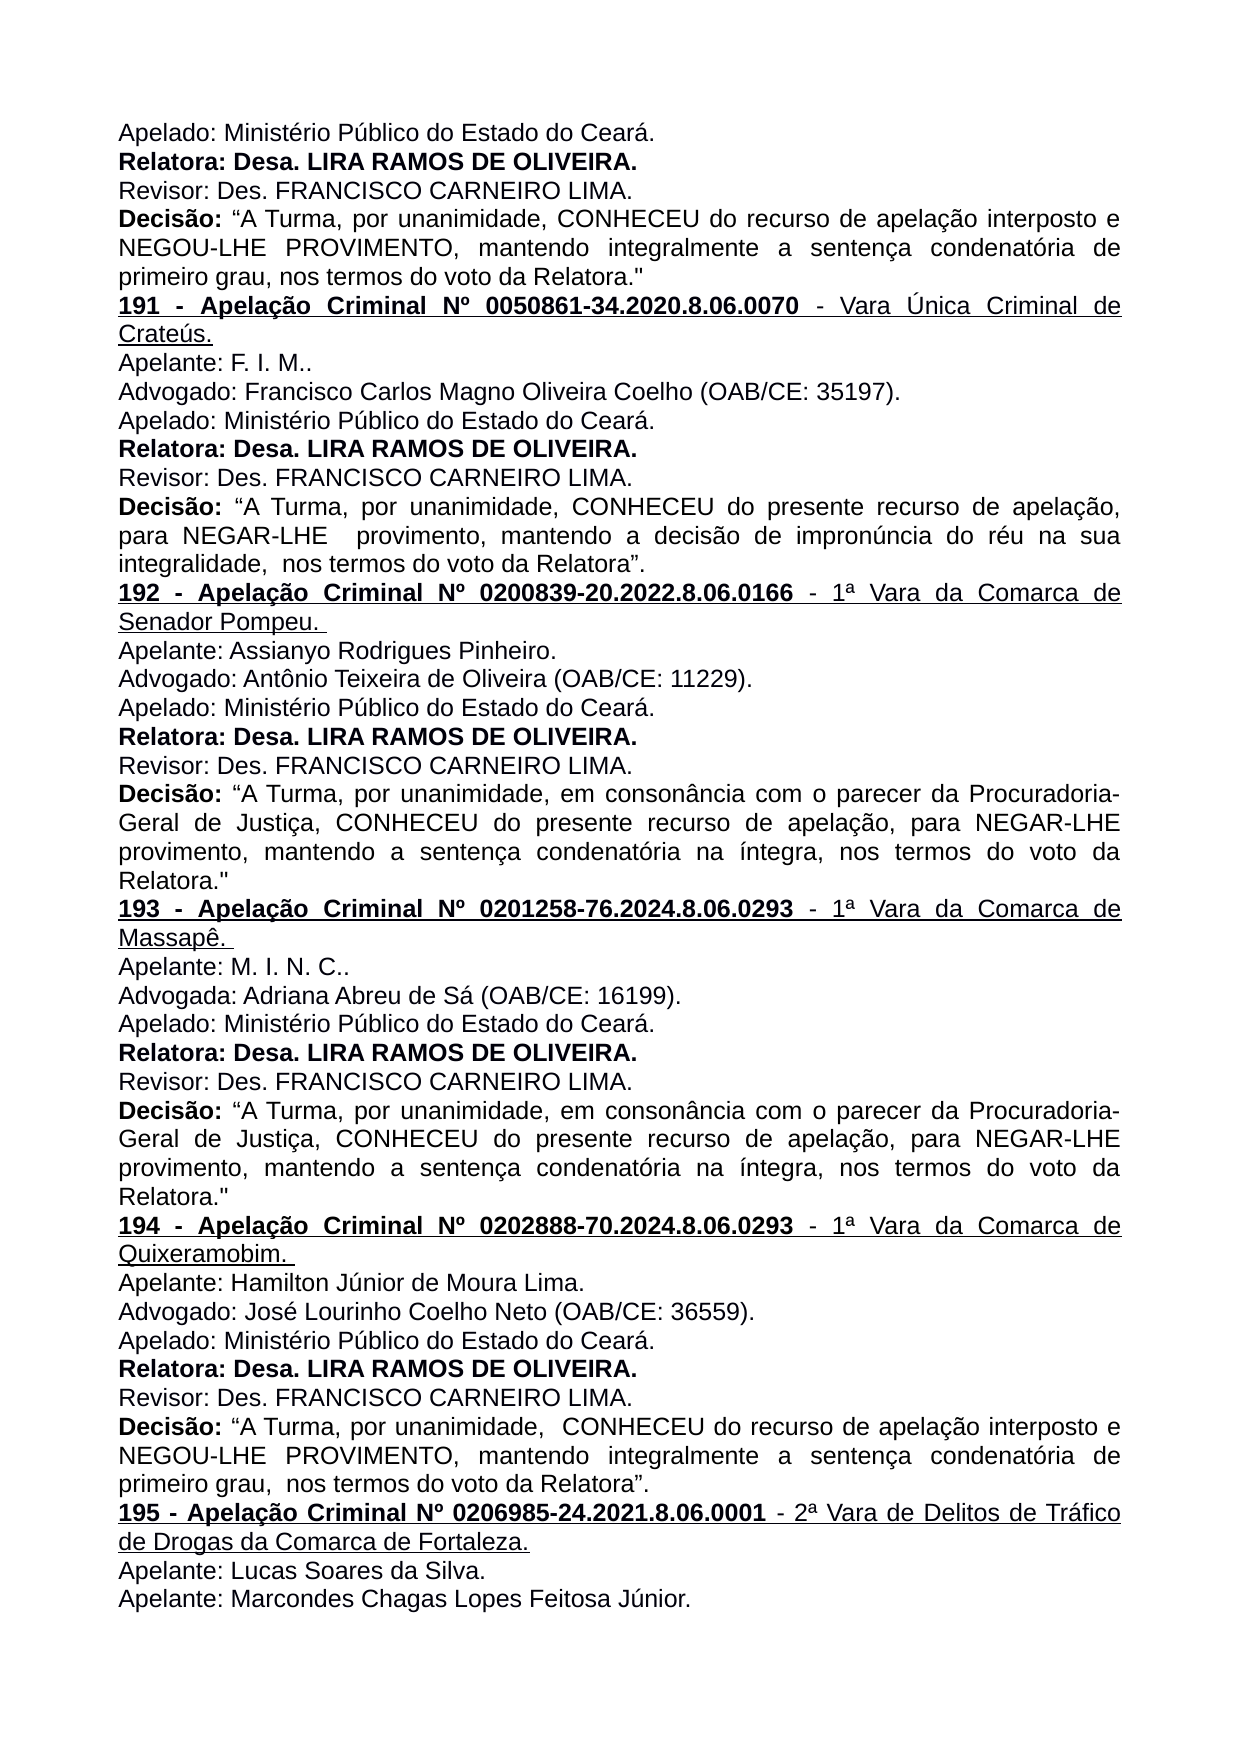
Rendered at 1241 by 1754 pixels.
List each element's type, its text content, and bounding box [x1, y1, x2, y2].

text Apelado: Ministério Público do Estado do Ceará. [118, 693, 1122, 722]
text 193 - Apelação Criminal Nº 0201258-76.2024.8.06.0293 - 1ª Vara da Comarca de [118, 894, 1122, 919]
text Relatora: Desa. LIRA RAMOS DE OLIVEIRA. [118, 722, 1122, 751]
text Decisão: “A Turma, por unanimidade, CONHECEU do presente recurso de apelação, para NEGAR-LHE provimento, mantendo a decisão de impronúncia do réu na sua integralidade, nos termos do voto da Relatora”. [118, 492, 1122, 578]
text Apelante: Marcondes Chagas Lopes Feitosa Júnior. [118, 1584, 1122, 1613]
text Apelado: Ministério Público do Estado do Ceará. [118, 406, 1122, 434]
text Decisão: “A Turma, por unanimidade, em consonância com o parecer da Procuradoria-Geral de Justiça, CONHECEU do presente recurso de apelação, para NEGAR-LHE provimento, mantendo a sentença condenatória na íntegra, nos termos do voto da Relatora." [118, 779, 1122, 894]
text 194 - Apelação Criminal Nº 0202888-70.2024.8.06.0293 - 1ª Vara da Comarca de [118, 1211, 1122, 1236]
text Apelante: F. I. M.. [118, 348, 1122, 377]
text 192 - Apelação Criminal Nº 0200839-20.2022.8.06.0166 - 1ª Vara da Comarca de [118, 578, 1122, 603]
text Apelado: Ministério Público do Estado do Ceará. [118, 1009, 1122, 1038]
text Crateús. [118, 317, 1122, 348]
text 195 - Apelação Criminal Nº 0206985-24.2021.8.06.0001 - 2ª Vara de Delitos de Tráfico de Drogas da Comarca de Fortaleza. [118, 1498, 1122, 1556]
text Revisor: Des. FRANCISCO CARNEIRO LIMA. [118, 1067, 1122, 1096]
text Apelante: Hamilton Júnior de Moura Lima. [118, 1268, 1122, 1297]
text Relatora: Desa. LIRA RAMOS DE OLIVEIRA. [118, 1038, 1122, 1067]
text Apelado: Ministério Público do Estado do Ceará. [118, 1326, 1122, 1354]
text Advogado: Antônio Teixeira de Oliveira (OAB/CE: 11229). [118, 664, 1122, 693]
text Apelante: M. I. N. C.. [118, 952, 1122, 981]
text Massapê. [118, 921, 1122, 952]
text Apelado: Ministério Público do Estado do Ceará. [118, 118, 1122, 147]
text Relatora: Desa. LIRA RAMOS DE OLIVEIRA. [118, 434, 1122, 463]
text Decisão: “A Turma, por unanimidade, CONHECEU do recurso de apelação interposto e NEGOU-LHE PROVIMENTO, mantendo integralmente a sentença condenatória de primeiro grau, nos termos do voto da Relatora." [118, 204, 1122, 291]
text 191 - Apelação Criminal Nº 0050861-34.2020.8.06.0070 - Vara Única Criminal de [118, 291, 1122, 316]
text Decisão: “A Turma, por unanimidade, em consonância com o parecer da Procuradoria-Geral de Justiça, CONHECEU do presente recurso de apelação, para NEGAR-LHE provimento, mantendo a sentença condenatória na íntegra, nos termos do voto da Relatora." [118, 1096, 1122, 1211]
text Decisão: “A Turma, por unanimidade, CONHECEU do recurso de apelação interposto e NEGOU-LHE PROVIMENTO, mantendo integralmente a sentença condenatória de primeiro grau, nos termos do voto da Relatora”. [118, 1412, 1122, 1498]
text Advogado: José Lourinho Coelho Neto (OAB/CE: 36559). [118, 1297, 1122, 1326]
text Relatora: Desa. LIRA RAMOS DE OLIVEIRA. [118, 1354, 1122, 1383]
text Relatora: Desa. LIRA RAMOS DE OLIVEIRA. [118, 147, 1122, 176]
text Advogada: Adriana Abreu de Sá (OAB/CE: 16199). [118, 981, 1122, 1009]
text Apelante: Lucas Soares da Silva. [118, 1556, 1122, 1584]
text Quixeramobim. [118, 1237, 1122, 1268]
text Revisor: Des. FRANCISCO CARNEIRO LIMA. [118, 463, 1122, 492]
text Revisor: Des. FRANCISCO CARNEIRO LIMA. [118, 1383, 1122, 1412]
text Senador Pompeu. [118, 604, 1122, 636]
text Revisor: Des. FRANCISCO CARNEIRO LIMA. [118, 176, 1122, 204]
text Advogado: Francisco Carlos Magno Oliveira Coelho (OAB/CE: 35197). [118, 377, 1122, 406]
text Revisor: Des. FRANCISCO CARNEIRO LIMA. [118, 751, 1122, 779]
text Apelante: Assianyo Rodrigues Pinheiro. [118, 636, 1122, 664]
